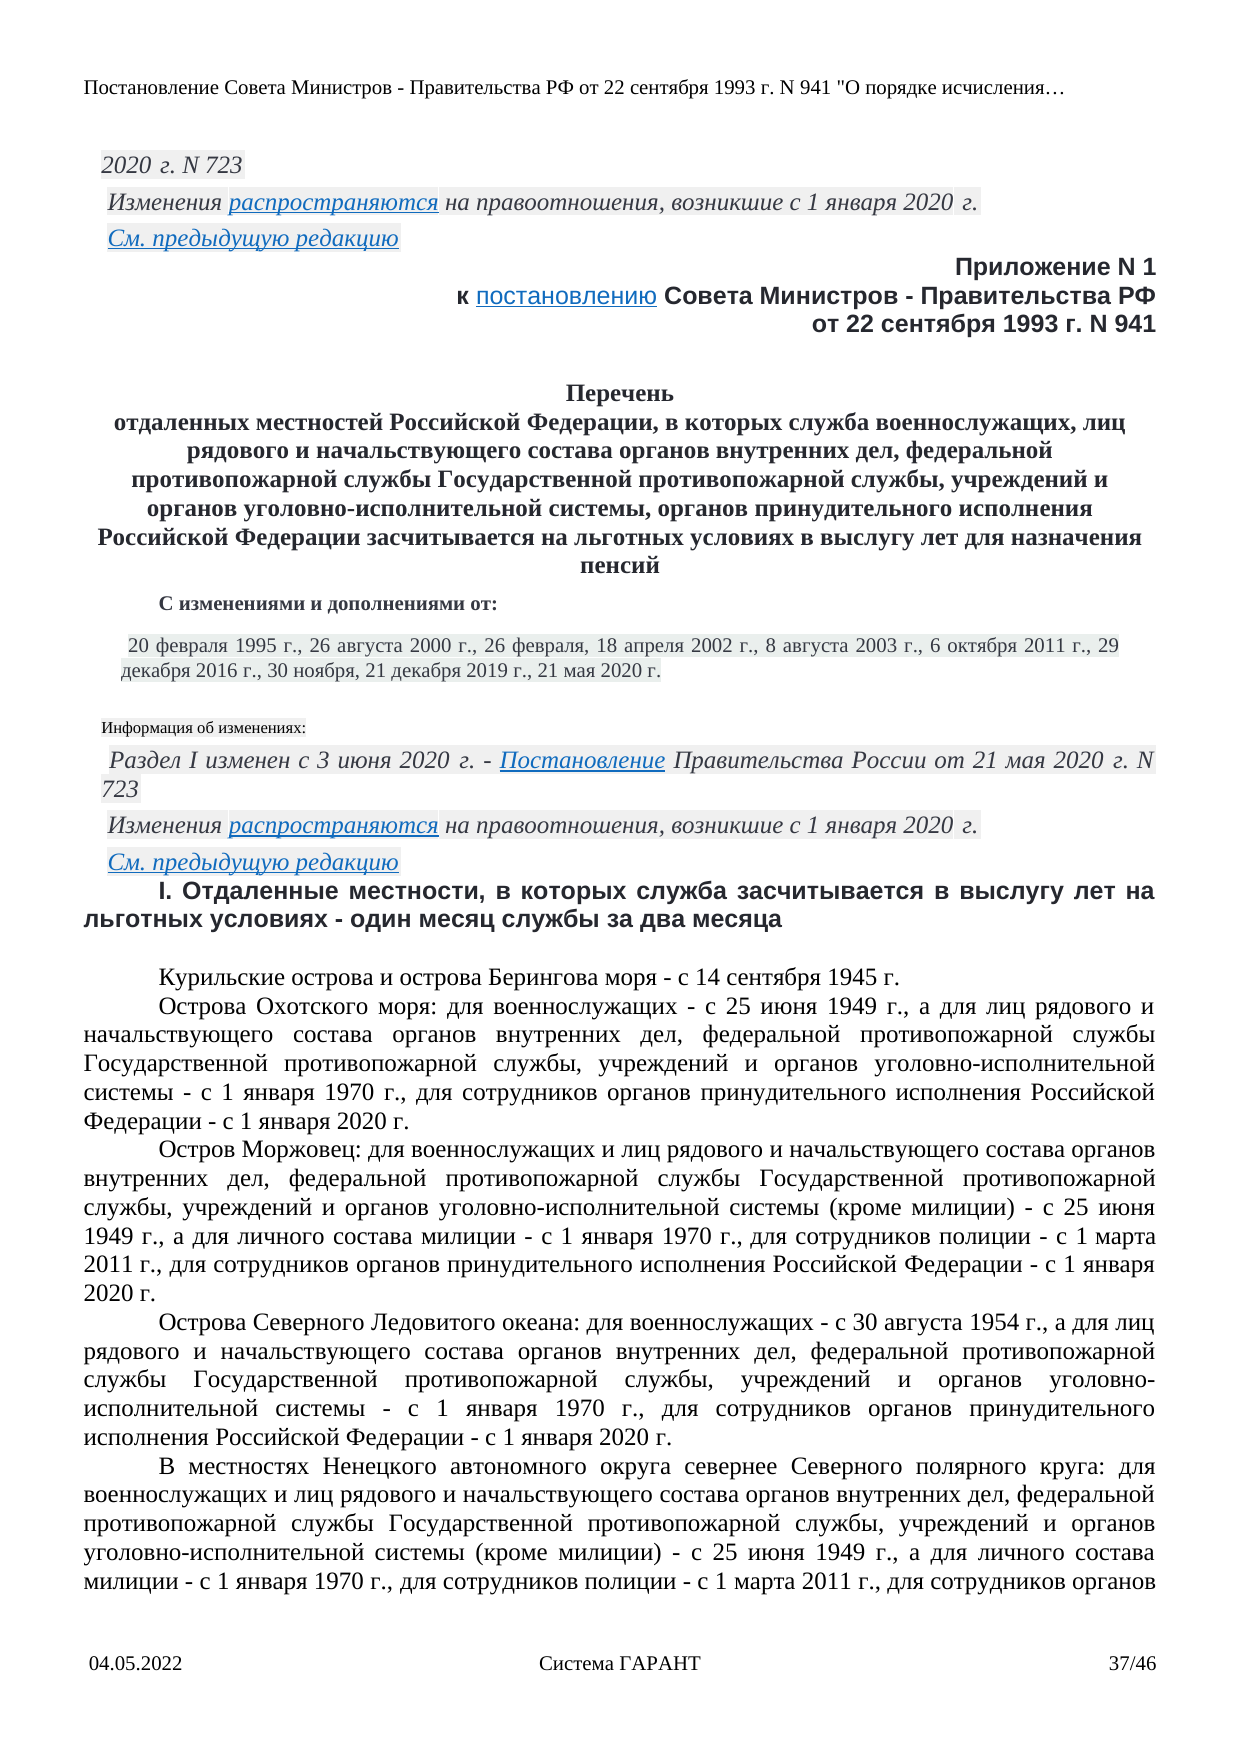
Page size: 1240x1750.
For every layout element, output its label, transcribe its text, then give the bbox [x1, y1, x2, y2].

text Информация об изменениях: [101, 718, 1156, 737]
subtitle Перечень отдаленных местностей Российской Федерации, в которых служба военнослужащих, лиц рядового и начальствующего состава органов внутренних дел, федеральной противопожарной службы Государственной противопожарной службы, учреждений и органов уголовно-исполнительной системы, органов принудительного исполнения Российской Федерации засчитывается на льготных условиях в выслугу лет для назначения пенсий [83, 378, 1156, 579]
text Остров Моржовец: для военнослужащих и лиц рядового и начальствующего состава органов внутренних дел, федеральной противопожарной службы Государственной противопожарной службы, учреждений и органов уголовно-исполнительной системы (кроме милиции) - с 25 июня 1949 г., а для личного состава милиции - с 1 января 1970 г., для сотрудников полиции - с 1 марта 2011 г., для сотрудников органов принудительного исполнения Российской Федерации - с 1 января 2020 г. [83, 1134, 1156, 1307]
text 2020 г. N 723 [101, 150, 1156, 179]
text Острова Северного Ледовитого океана: для военнослужащих - с 30 августа 1954 г., а для лиц рядового и начальствующего состава органов внутренних дел, федеральной противопожарной службы Государственной противопожарной службы, учреждений и органов уголовно-исполнительной системы - с 1 января 1970 г., для сотрудников органов принудительного исполнения Российской Федерации - с 1 января 2020 г. [83, 1307, 1156, 1451]
text Острова Охотского моря: для военнослужащих - с 25 июня 1949 г., а для лиц рядового и начальствующего состава органов внутренних дел, федеральной противопожарной службы Государственной противопожарной службы, учреждений и органов уголовно-исполнительной системы - с 1 января 1970 г., для сотрудников органов принудительного исполнения Российской Федерации - с 1 января 2020 г. [83, 991, 1156, 1134]
text I. Отдаленные местности, в которых служба засчитывается в выслугу лет на льготных условиях - один месяц службы за два месяца [83, 876, 1156, 933]
text Курильские острова и острова Берингова моря - с 14 сентября 1945 г. [83, 962, 1156, 991]
text Приложение N 1 к постановлению Совета Министров - Правительства РФ от 22 сентября 1993 г. N 941 [83, 252, 1156, 338]
text Изменения распространяются на правоотношения, возникшие с 1 января 2020 г. [101, 187, 1156, 215]
text В местностях Ненецкого автономного округа севернее Северного полярного круга: для военнослужащих и лиц рядового и начальствующего состава органов внутренних дел, федеральной противопожарной службы Государственной противопожарной службы, учреждений и органов уголовно-исполнительной системы (кроме милиции) - с 25 июня 1949 г., а для личного состава милиции - с 1 января 1970 г., для сотрудников полиции - с 1 марта 2011 г., для сотрудников органов [83, 1451, 1156, 1594]
text См. предыдущую редакцию [101, 847, 1156, 876]
text 20 февраля 1995 г., 26 августа 2000 г., 26 февраля, 18 апреля 2002 г., 8 августа 2003 г., 6 октября 2011 г., 29 декабря 2016 г., 30 ноября, 21 декабря 2019 г., 21 мая 2020 г. [121, 633, 1119, 682]
text См. предыдущую редакцию [101, 223, 1156, 252]
text Изменения распространяются на правоотношения, возникшие с 1 января 2020 г. [101, 810, 1156, 839]
text С изменениями и дополнениями от: [83, 591, 1156, 615]
text Раздел I изменен с 3 июня 2020 г. - Постановление Правительства России от 21 мая 2020 г. N 723 [101, 745, 1156, 803]
